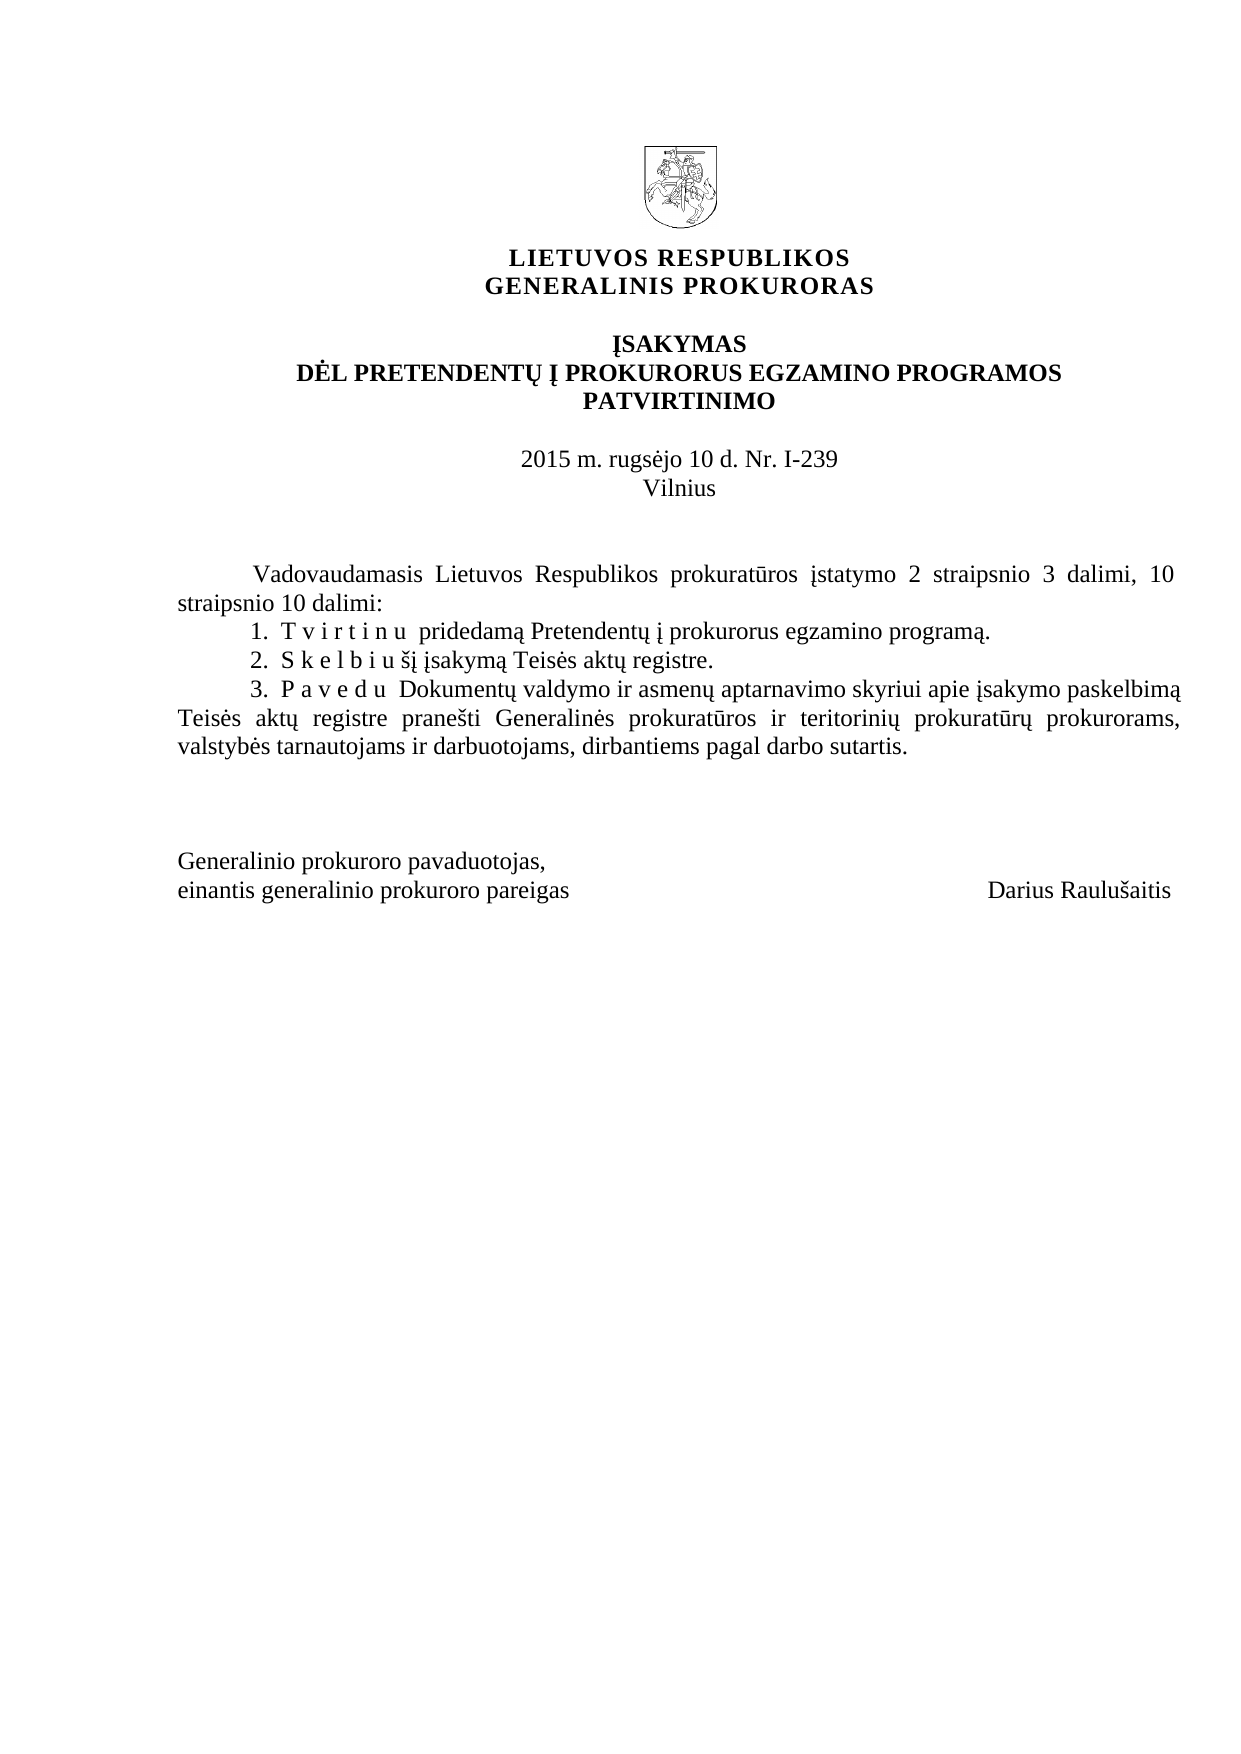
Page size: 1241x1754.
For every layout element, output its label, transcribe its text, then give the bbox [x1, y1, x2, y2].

text einantis generalinio prokuroro pareigas Darius Raulušaitis [177, 875, 1181, 904]
text Vilnius [177, 473, 1181, 501]
text Generalinio prokuroro pavaduotojas, [177, 846, 1181, 875]
text 2. S k e l b i u šį įsakymą Teisės aktų registre. [177, 645, 1181, 674]
text PATVIRTINIMO [177, 386, 1181, 415]
text ĮSAKYMAS [177, 329, 1181, 358]
text GENERALINIS PROKURORAS [177, 271, 1181, 300]
text 3. P a v e d u Dokumentų valdymo ir asmenų aptarnavimo skyriui apie įsakymo paskelbimą Teisės aktų registre pranešti Generalinės prokuratūros ir teritorinių prokuratūrų prokurorams, valstybės tarnautojams ir darbuotojams, dirbantiems pagal darbo sutartis. [177, 674, 1181, 760]
text Vadovaudamasis Lietuvos Respublikos prokuratūros įstatymo 2 straipsnio 3 dalimi, 10 straipsnio 10 dalimi: [177, 559, 1181, 616]
text LIETUVOS RESPUBLIKOS [177, 243, 1181, 271]
text 2015 m. rugsėjo 10 d. Nr. I-239 [177, 444, 1181, 473]
text 1. T v i r t i n u pridedamą Pretendentų į prokurorus egzamino programą. [177, 616, 1181, 645]
text DĖL PRETENDENTŲ Į PROKURORUS EGZAMINO PROGRAMOS [177, 358, 1181, 386]
